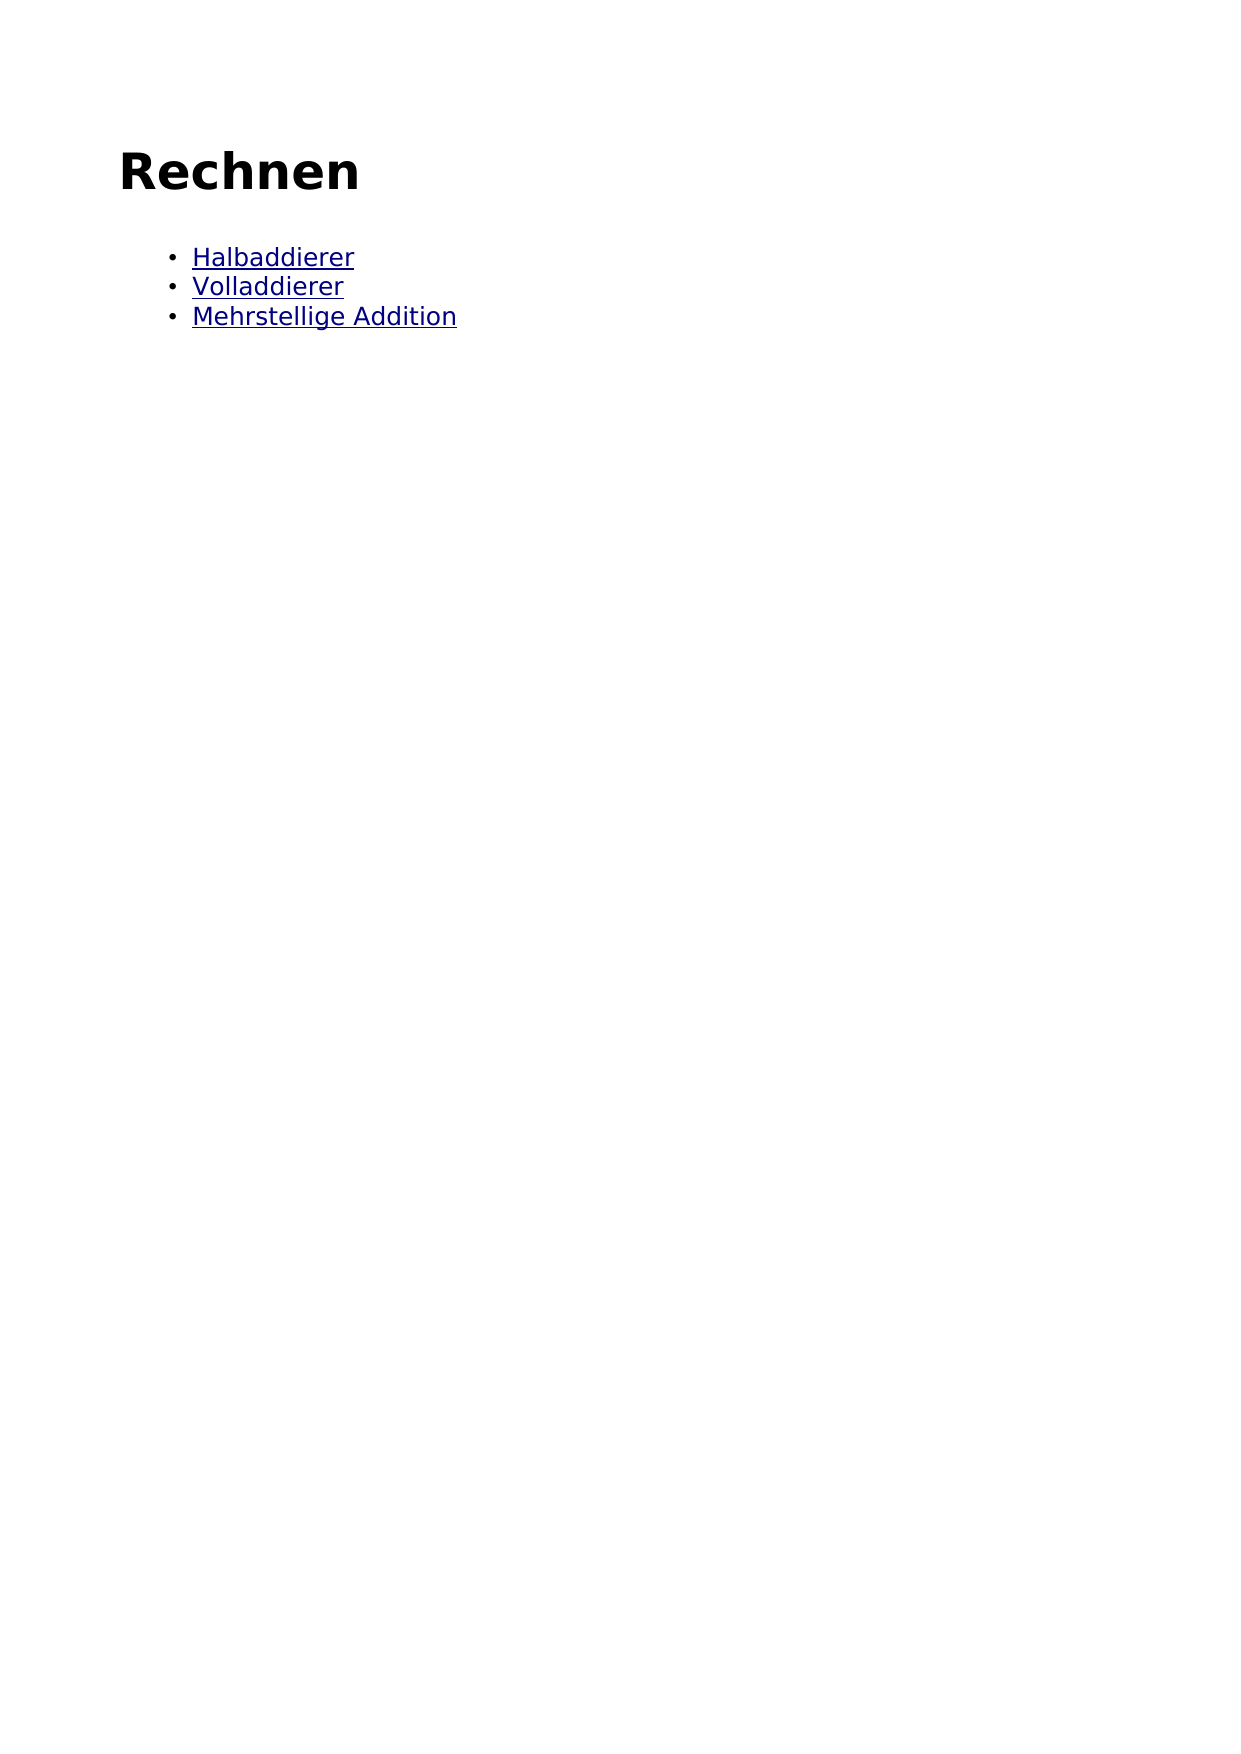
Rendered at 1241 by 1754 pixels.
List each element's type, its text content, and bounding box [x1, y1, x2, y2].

list Mehrstellige Addition [177, 302, 1122, 331]
list Volladdierer [177, 272, 1122, 302]
subtitle Rechnen [118, 143, 1122, 201]
list Halbaddierer [177, 243, 1122, 272]
